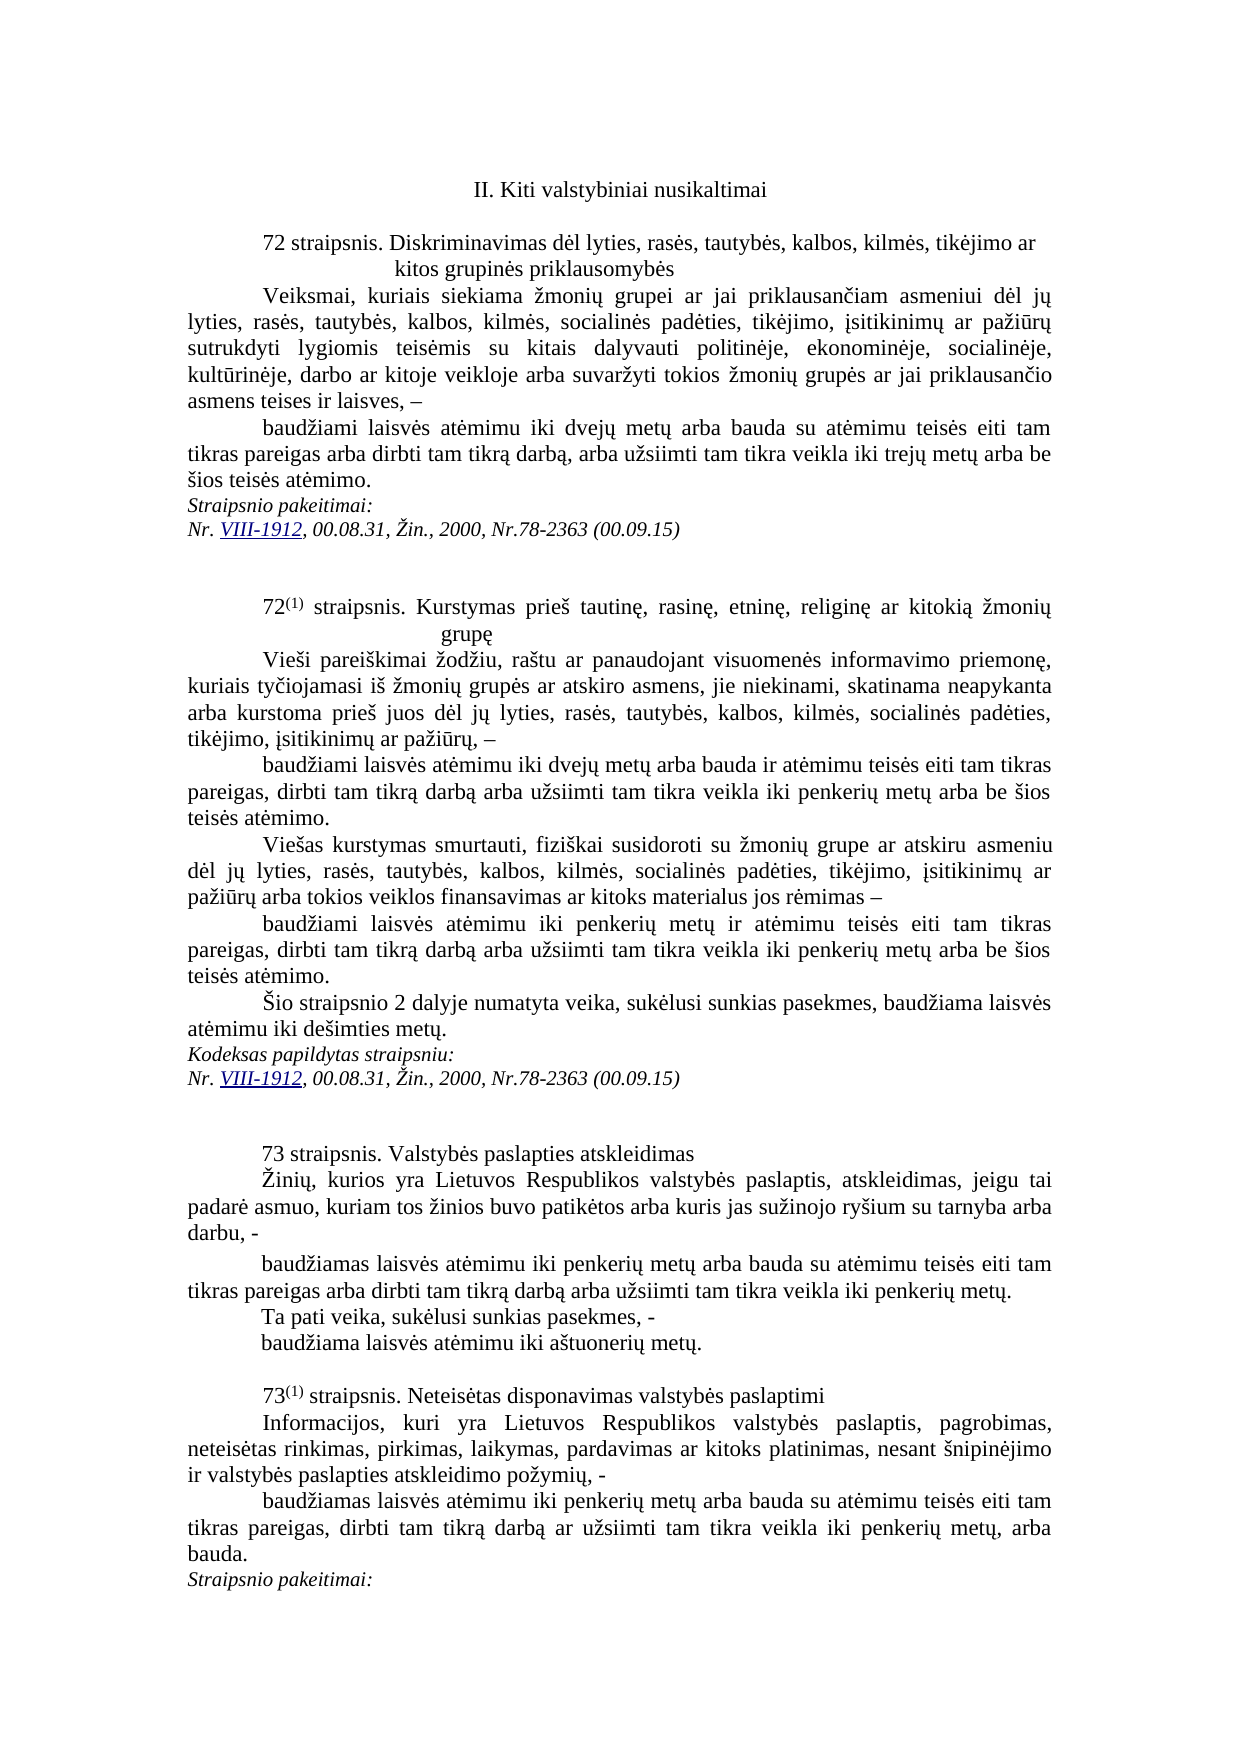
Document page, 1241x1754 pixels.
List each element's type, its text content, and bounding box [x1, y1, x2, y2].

text Ta pati veika, sukėlusi sunkias pasekmes, - [205, 1303, 1053, 1329]
text Straipsnio pakeitimai: [187, 493, 1053, 517]
text Šio straipsnio 2 dalyje numatyta veika, sukėlusi sunkias pasekmes, baudžiama laisvės atėmimu iki dešimties metų. [187, 989, 1053, 1041]
text 72 straipsnis. Diskriminavimas dėl lyties, rasės, tautybės, kalbos, kilmės, tikėjimo ar [262, 229, 1053, 255]
text 72(1) straipsnis. Kurstymas prieš tautinę, rasinę, etninę, religinę ar kitokią žmonių grupę [262, 593, 1053, 646]
text baudžiamas laisvės atėmimu iki penkerių metų arba bauda su atėmimu teisės eiti tam tikras pareigas, dirbti tam tikrą darbą ar užsiimti tam tikra veikla iki penkerių metų, arba bauda. [187, 1488, 1053, 1567]
text Informacijos, kuri yra Lietuvos Respublikos valstybės paslaptis, pagrobimas, neteisėtas rinkimas, pirkimas, laikymas, pardavimas ar kitoks platinimas, nesant šnipinėjimo ir valstybės paslapties atskleidimo požymių, - [187, 1408, 1053, 1488]
text Veiksmai, kuriais siekiama žmonių grupei ar jai priklausančiam asmeniui dėl jų lyties, rasės, tautybės, kalbos, kilmės, socialinės padėties, tikėjimo, įsitikinimų ar pažiūrų sutrukdyti lygiomis teisėmis su kitais dalyvauti politinėje, ekonominėje, socialinėje, kultūrinėje, darbo ar kitoje veikloje arba suvaržyti tokios žmonių grupės ar jai priklausančio asmens teises ir laisves, – [187, 282, 1053, 413]
text Straipsnio pakeitimai: [187, 1567, 1053, 1591]
text 73 straipsnis. Valstybės paslapties atskleidimas [206, 1140, 1053, 1166]
text baudžiama laisvės atėmimu iki aštuonerių metų. [205, 1329, 1053, 1356]
text kitos grupinės priklausomybės [394, 255, 1053, 282]
text Vieši pareiškimai žodžiu, raštu ar panaudojant visuomenės informavimo priemonę, kuriais tyčiojamasi iš žmonių grupės ar atskiro asmens, jie niekinami, skatinama neapykanta arba kurstoma prieš juos dėl jų lyties, rasės, tautybės, kalbos, kilmės, socialinės padėties, tikėjimo, įsitikinimų ar pažiūrų, – [187, 646, 1053, 752]
text Viešas kurstymas smurtauti, fiziškai susidoroti su žmonių grupe ar atskiru asmeniu dėl jų lyties, rasės, tautybės, kalbos, kilmės, socialinės padėties, tikėjimo, įsitikinimų ar pažiūrų arba tokios veiklos finansavimas ar kitoks materialus jos rėmimas – [187, 831, 1053, 910]
text baudžiami laisvės atėmimu iki dvejų metų arba bauda ir atėmimu teisės eiti tam tikras pareigas, dirbti tam tikrą darbą arba užsiimti tam tikra veikla iki penkerių metų arba be šios teisės atėmimo. [187, 752, 1053, 831]
text baudžiamas laisvės atėmimu iki penkerių metų arba bauda su atėmimu teisės eiti tam tikras pareigas arba dirbti tam tikrą darbą arba užsiimti tam tikra veikla iki penkerių metų. [187, 1250, 1053, 1303]
text II. Kiti valstybiniai nusikaltimai [187, 176, 1053, 203]
text Nr. VIII-1912, 00.08.31, Žin., 2000, Nr.78-2363 (00.09.15) [187, 1066, 1053, 1089]
text Žinių, kurios yra Lietuvos Respublikos valstybės paslaptis, atskleidimas, jeigu tai padarė asmuo, kuriam tos žinios buvo patikėtos arba kuris jas sužinojo ryšium su tarnyba arba darbu, - [187, 1166, 1053, 1245]
text baudžiami laisvės atėmimu iki dvejų metų arba bauda su atėmimu teisės eiti tam tikras pareigas arba dirbti tam tikrą darbą, arba užsiimti tam tikra veikla iki trejų metų arba be šios teisės atėmimo. [187, 413, 1053, 493]
text baudžiami laisvės atėmimu iki penkerių metų ir atėmimu teisės eiti tam tikras pareigas, dirbti tam tikrą darbą arba užsiimti tam tikra veikla iki penkerių metų arba be šios teisės atėmimo. [187, 910, 1053, 989]
text 73(1) straipsnis. Neteisėtas disponavimas valstybės paslaptimi [187, 1382, 1053, 1408]
text Nr. VIII-1912, 00.08.31, Žin., 2000, Nr.78-2363 (00.09.15) [187, 517, 1053, 541]
text Kodeksas papildytas straipsniu: [187, 1041, 1053, 1066]
